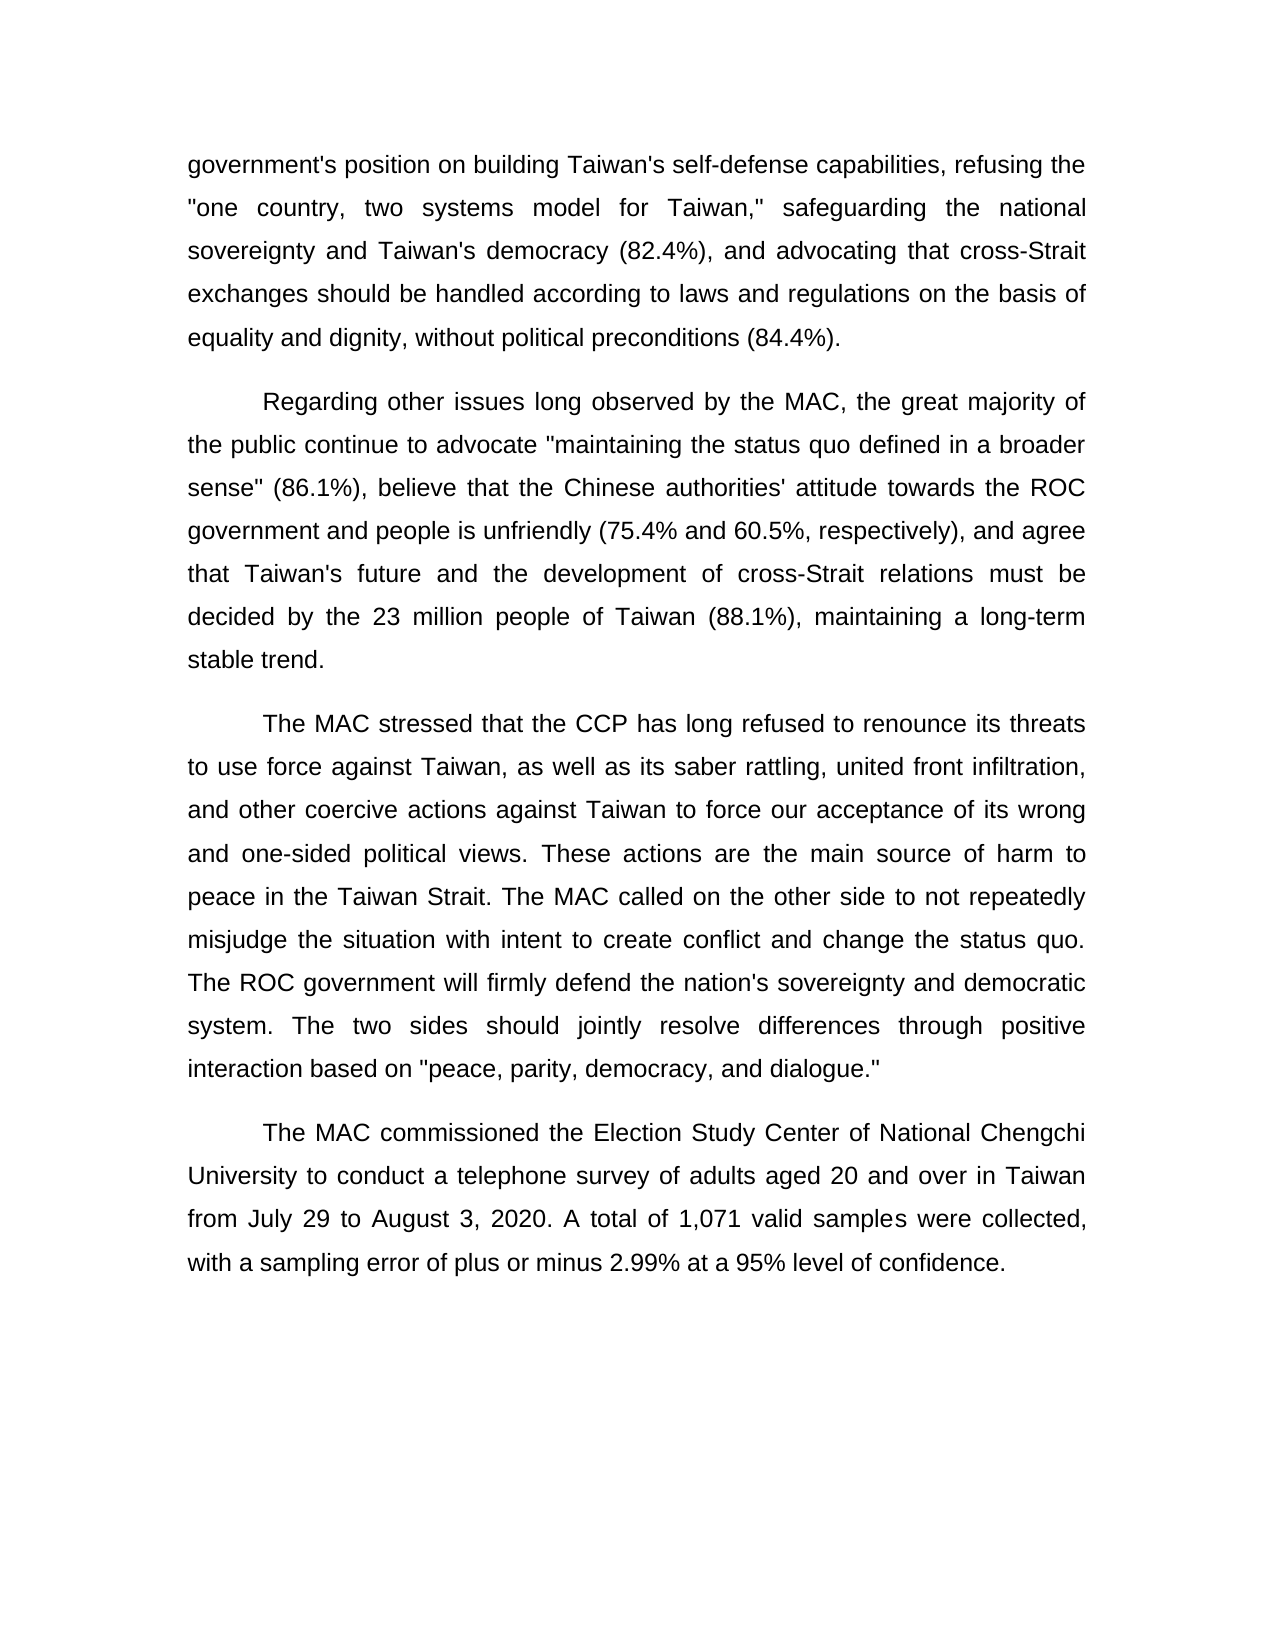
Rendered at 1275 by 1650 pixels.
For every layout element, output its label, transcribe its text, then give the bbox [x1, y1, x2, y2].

text Regarding other issues long observed by the MAC, the great majority of the public continue to advocate "maintaining the status quo defined in a broader sense" (86.1%), believe that the Chinese authorities' attitude towards the ROC government and people is unfriendly (75.4% and 60.5%, respectively), and agree that Taiwan's future and the development of cross-Strait relations must be decided by the 23 million people of Taiwan (88.1%), maintaining a long-term stable trend. [187, 386, 1087, 674]
text government's position on building Taiwan's self-defense capabilities, refusing the "one country, two systems model for Taiwan," safeguarding the national sovereignty and Taiwan's democracy (82.4%), and advocating that cross-Strait exchanges should be handled according to laws and regulations on the basis of equality and dignity, without political preconditions (84.4%). [187, 150, 1087, 351]
text The MAC commissioned the Election Study Center of National Chengchi University to conduct a telephone survey of adults aged 20 and over in Taiwan from July 29 to August 3, 2020. A total of 1,071 valid samples were collected, with a sampling error of plus or minus 2.99% at a 95% level of confidence. [187, 1118, 1087, 1276]
text The MAC stressed that the CCP has long refused to renounce its threats to use force against Taiwan, as well as its saber rattling, united front infiltration, and other coercive actions against Taiwan to force our acceptance of its wrong and one-sided political views. These actions are the main source of harm to peace in the Taiwan Strait. The MAC called on the other side to not repeatedly misjudge the situation with intent to create conflict and change the status quo. The ROC government will firmly defend the nation's sovereignty and democratic system. The two sides should jointly resolve differences through positive interaction based on "peace, parity, democracy, and dialogue." [187, 709, 1087, 1083]
